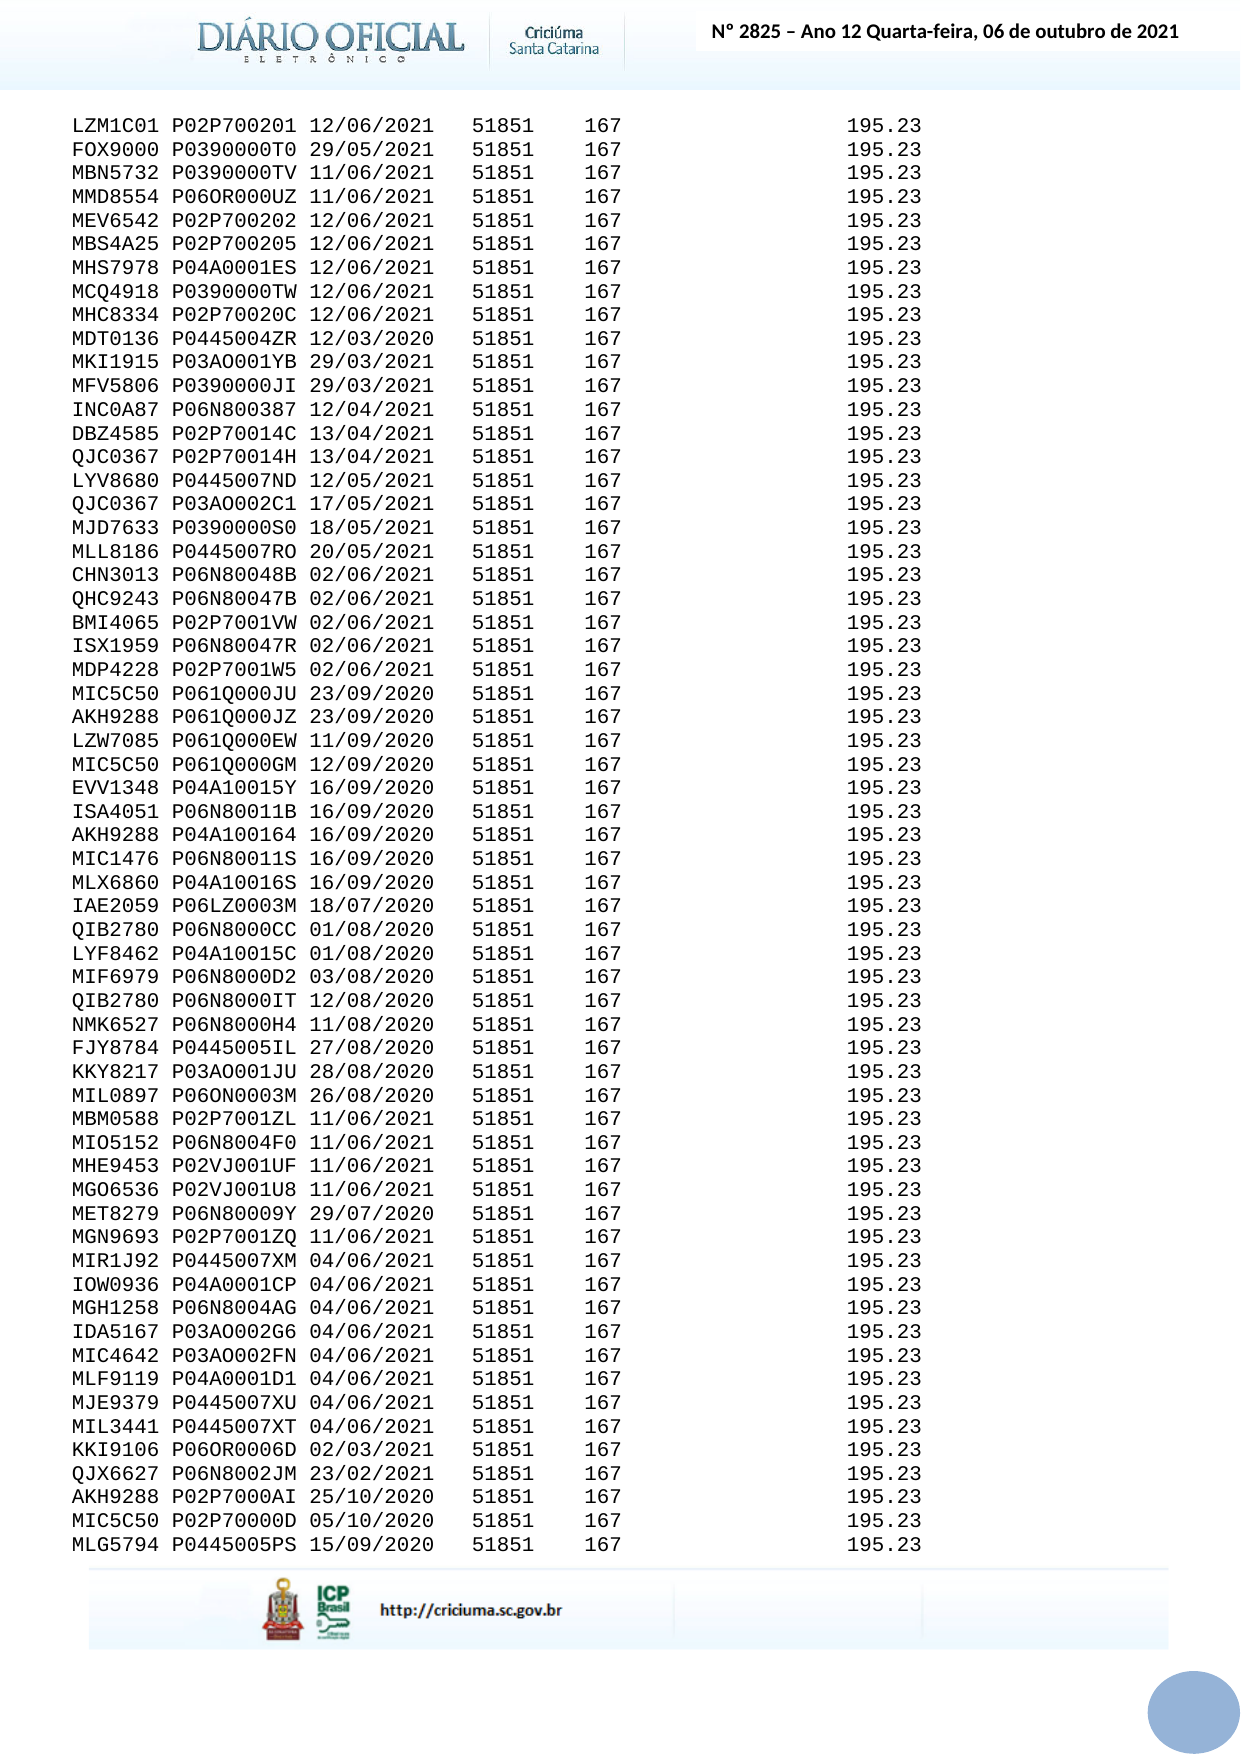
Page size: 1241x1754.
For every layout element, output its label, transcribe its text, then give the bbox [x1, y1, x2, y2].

text QJX6627 P06N8002JM 23/02/2021 51851 167 195.23 [59, 1463, 1181, 1487]
text IOW0936 P04A0001CP 04/06/2021 51851 167 195.23 [59, 1274, 1181, 1297]
text MBS4A25 P02P700205 12/06/2021 51851 167 195.23 [59, 233, 1181, 257]
text MJE9379 P0445007XU 04/06/2021 51851 167 195.23 [59, 1392, 1181, 1416]
text MHE9453 P02VJ001UF 11/06/2021 51851 167 195.23 [59, 1156, 1181, 1179]
text LYF8462 P04A10015C 01/08/2020 51851 167 195.23 [59, 943, 1181, 966]
text MLG5794 P0445005PS 15/09/2020 51851 167 195.23 [59, 1534, 1181, 1557]
text QHC9243 P06N80047B 02/06/2021 51851 167 195.23 [59, 588, 1181, 612]
text FOX9000 P0390000T0 29/05/2021 51851 167 195.23 [59, 139, 1181, 162]
text MIC5C50 P02P70000D 05/10/2020 51851 167 195.23 [59, 1510, 1181, 1534]
text DBZ4585 P02P70014C 13/04/2021 51851 167 195.23 [59, 422, 1181, 446]
text AKH9288 P061Q000JZ 23/09/2020 51851 167 195.23 [59, 706, 1181, 730]
text MMD8554 P06OR000UZ 11/06/2021 51851 167 195.23 [59, 186, 1181, 210]
text QIB2780 P06N8000CC 01/08/2020 51851 167 195.23 [59, 919, 1181, 943]
text MIR1J92 P0445007XM 04/06/2021 51851 167 195.23 [59, 1250, 1181, 1274]
text CHN3013 P06N80048B 02/06/2021 51851 167 195.23 [59, 564, 1181, 588]
text MIC5C50 P061Q000GM 12/09/2020 51851 167 195.23 [59, 753, 1181, 777]
text QJC0367 P03AO002C1 17/05/2021 51851 167 195.23 [59, 493, 1181, 517]
text MIO5152 P06N8004F0 11/06/2021 51851 167 195.23 [59, 1132, 1181, 1156]
text MBN5732 P0390000TV 11/06/2021 51851 167 195.23 [59, 162, 1181, 186]
text ISA4051 P06N80011B 16/09/2020 51851 167 195.23 [59, 801, 1181, 824]
text MGO6536 P02VJ001U8 11/06/2021 51851 167 195.23 [59, 1179, 1181, 1203]
text EVV1348 P04A10015Y 16/09/2020 51851 167 195.23 [59, 777, 1181, 801]
text LYV8680 P0445007ND 12/05/2021 51851 167 195.23 [59, 470, 1181, 493]
text NMK6527 P06N8000H4 11/08/2020 51851 167 195.23 [59, 1014, 1181, 1037]
text IAE2059 P06LZ0003M 18/07/2020 51851 167 195.23 [59, 895, 1181, 919]
text MKI1915 P03AO001YB 29/03/2021 51851 167 195.23 [59, 352, 1181, 375]
text MIF6979 P06N8000D2 03/08/2020 51851 167 195.23 [59, 966, 1181, 990]
text MDT0136 P0445004ZR 12/03/2020 51851 167 195.23 [59, 328, 1181, 352]
text MIL3441 P0445007XT 04/06/2021 51851 167 195.23 [59, 1416, 1181, 1439]
text MLF9119 P04A0001D1 04/06/2021 51851 167 195.23 [59, 1368, 1181, 1392]
text LZW7085 P061Q000EW 11/09/2020 51851 167 195.23 [59, 730, 1181, 753]
text MJD7633 P0390000S0 18/05/2021 51851 167 195.23 [59, 517, 1181, 541]
text MLX6860 P04A10016S 16/09/2020 51851 167 195.23 [59, 872, 1181, 895]
text MDP4228 P02P7001W5 02/06/2021 51851 167 195.23 [59, 659, 1181, 683]
text MET8279 P06N80009Y 29/07/2020 51851 167 195.23 [59, 1203, 1181, 1226]
text BMI4065 P02P7001VW 02/06/2021 51851 167 195.23 [59, 612, 1181, 635]
text MIC1476 P06N80011S 16/09/2020 51851 167 195.23 [59, 848, 1181, 872]
text AKH9288 P04A100164 16/09/2020 51851 167 195.23 [59, 824, 1181, 848]
text MLL8186 P0445007RO 20/05/2021 51851 167 195.23 [59, 541, 1181, 564]
text FJY8784 P0445005IL 27/08/2020 51851 167 195.23 [59, 1037, 1181, 1061]
text MCQ4918 P0390000TW 12/06/2021 51851 167 195.23 [59, 281, 1181, 304]
text INC0A87 P06N800387 12/04/2021 51851 167 195.23 [59, 399, 1181, 422]
text MBM0588 P02P7001ZL 11/06/2021 51851 167 195.23 [59, 1108, 1181, 1132]
text MHS7978 P04A0001ES 12/06/2021 51851 167 195.23 [59, 257, 1181, 281]
text IDA5167 P03AO002G6 04/06/2021 51851 167 195.23 [59, 1321, 1181, 1345]
text MIC4642 P03AO002FN 04/06/2021 51851 167 195.23 [59, 1345, 1181, 1368]
text ISX1959 P06N80047R 02/06/2021 51851 167 195.23 [59, 635, 1181, 659]
text MIC5C50 P061Q000JU 23/09/2020 51851 167 195.23 [59, 683, 1181, 706]
text LZM1C01 P02P700201 12/06/2021 51851 167 195.23 [59, 115, 1181, 139]
text MIL0897 P06ON0003M 26/08/2020 51851 167 195.23 [59, 1084, 1181, 1108]
text KKI9106 P06OR0006D 02/03/2021 51851 167 195.23 [59, 1439, 1181, 1463]
text MEV6542 P02P700202 12/06/2021 51851 167 195.23 [59, 210, 1181, 233]
text MFV5806 P0390000JI 29/03/2021 51851 167 195.23 [59, 375, 1181, 399]
text QJC0367 P02P70014H 13/04/2021 51851 167 195.23 [59, 446, 1181, 470]
text MGH1258 P06N8004AG 04/06/2021 51851 167 195.23 [59, 1297, 1181, 1321]
text MHC8334 P02P70020C 12/06/2021 51851 167 195.23 [59, 304, 1181, 328]
text KKY8217 P03AO001JU 28/08/2020 51851 167 195.23 [59, 1061, 1181, 1084]
text MGN9693 P02P7001ZQ 11/06/2021 51851 167 195.23 [59, 1226, 1181, 1250]
text AKH9288 P02P7000AI 25/10/2020 51851 167 195.23 [59, 1487, 1181, 1510]
text QIB2780 P06N8000IT 12/08/2020 51851 167 195.23 [59, 990, 1181, 1014]
